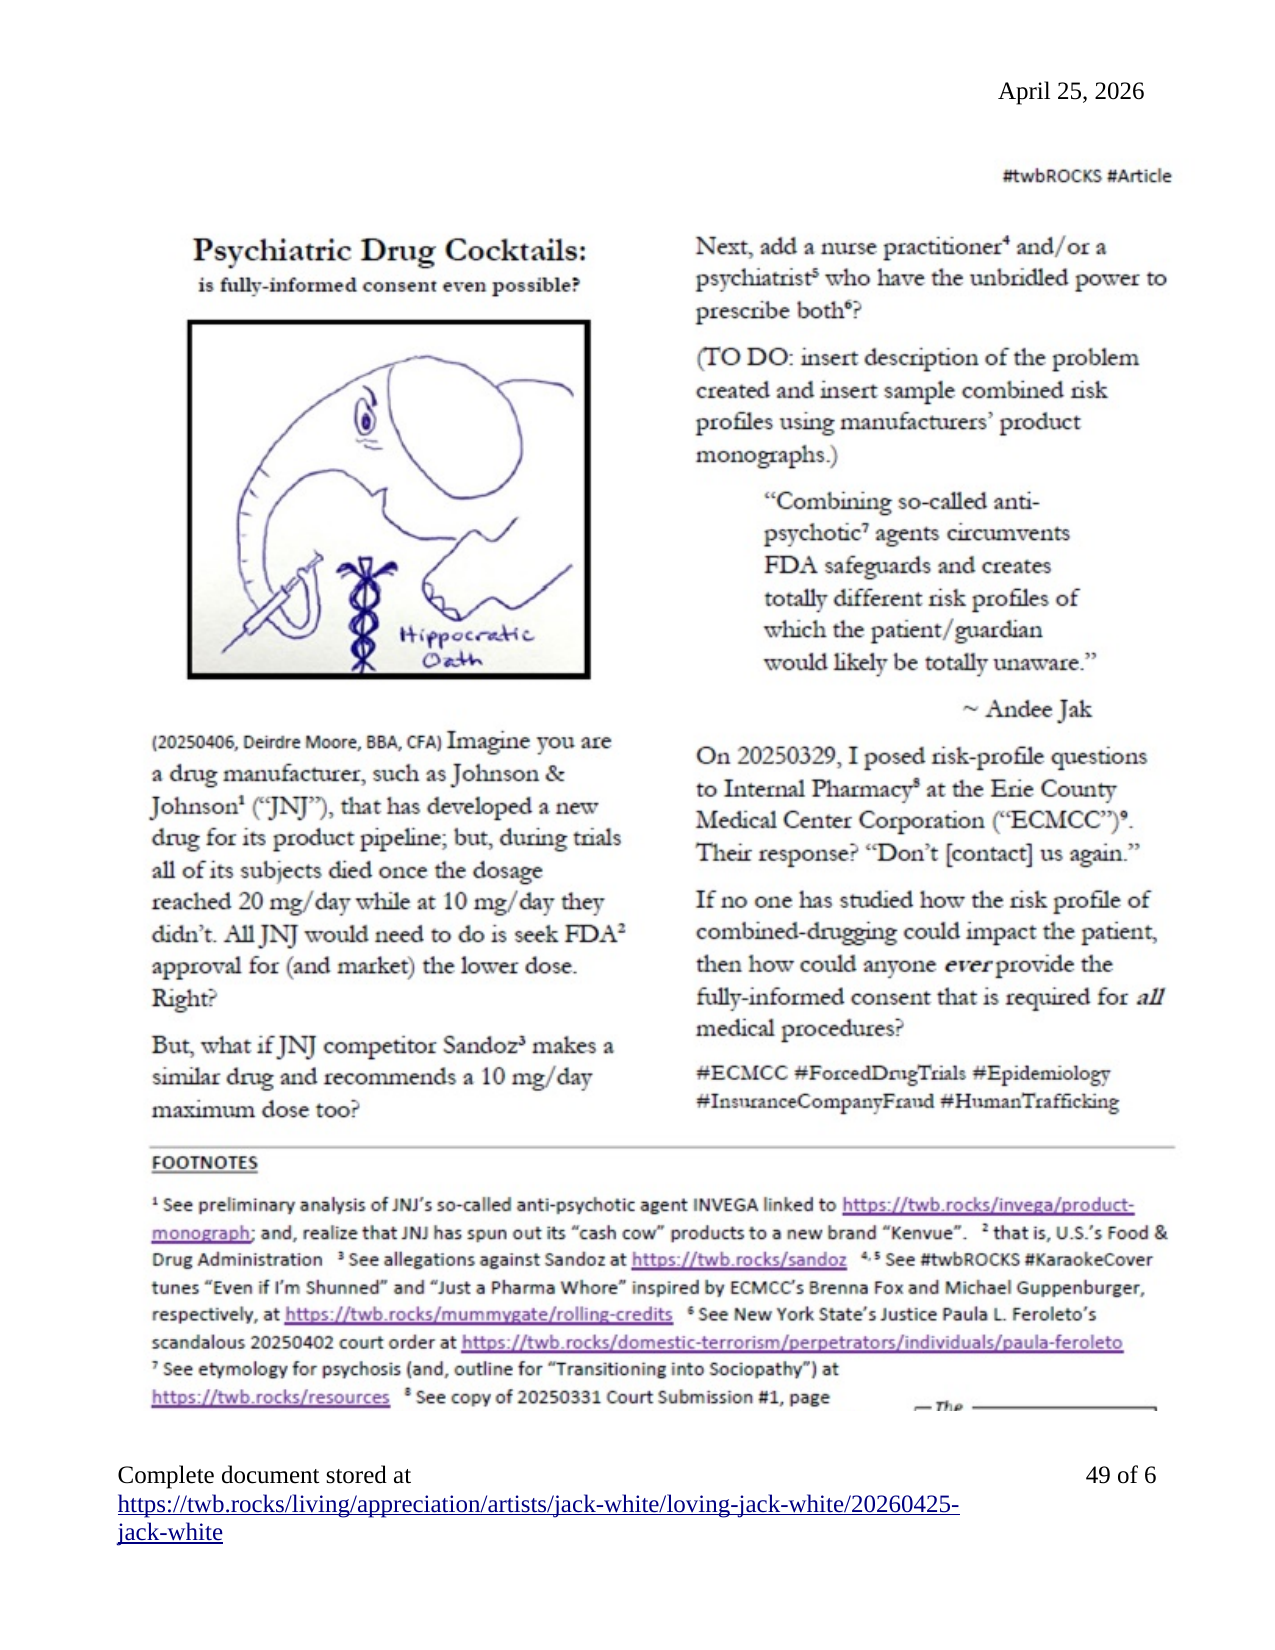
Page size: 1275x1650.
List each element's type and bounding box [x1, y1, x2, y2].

picture [94, 135, 1237, 1411]
